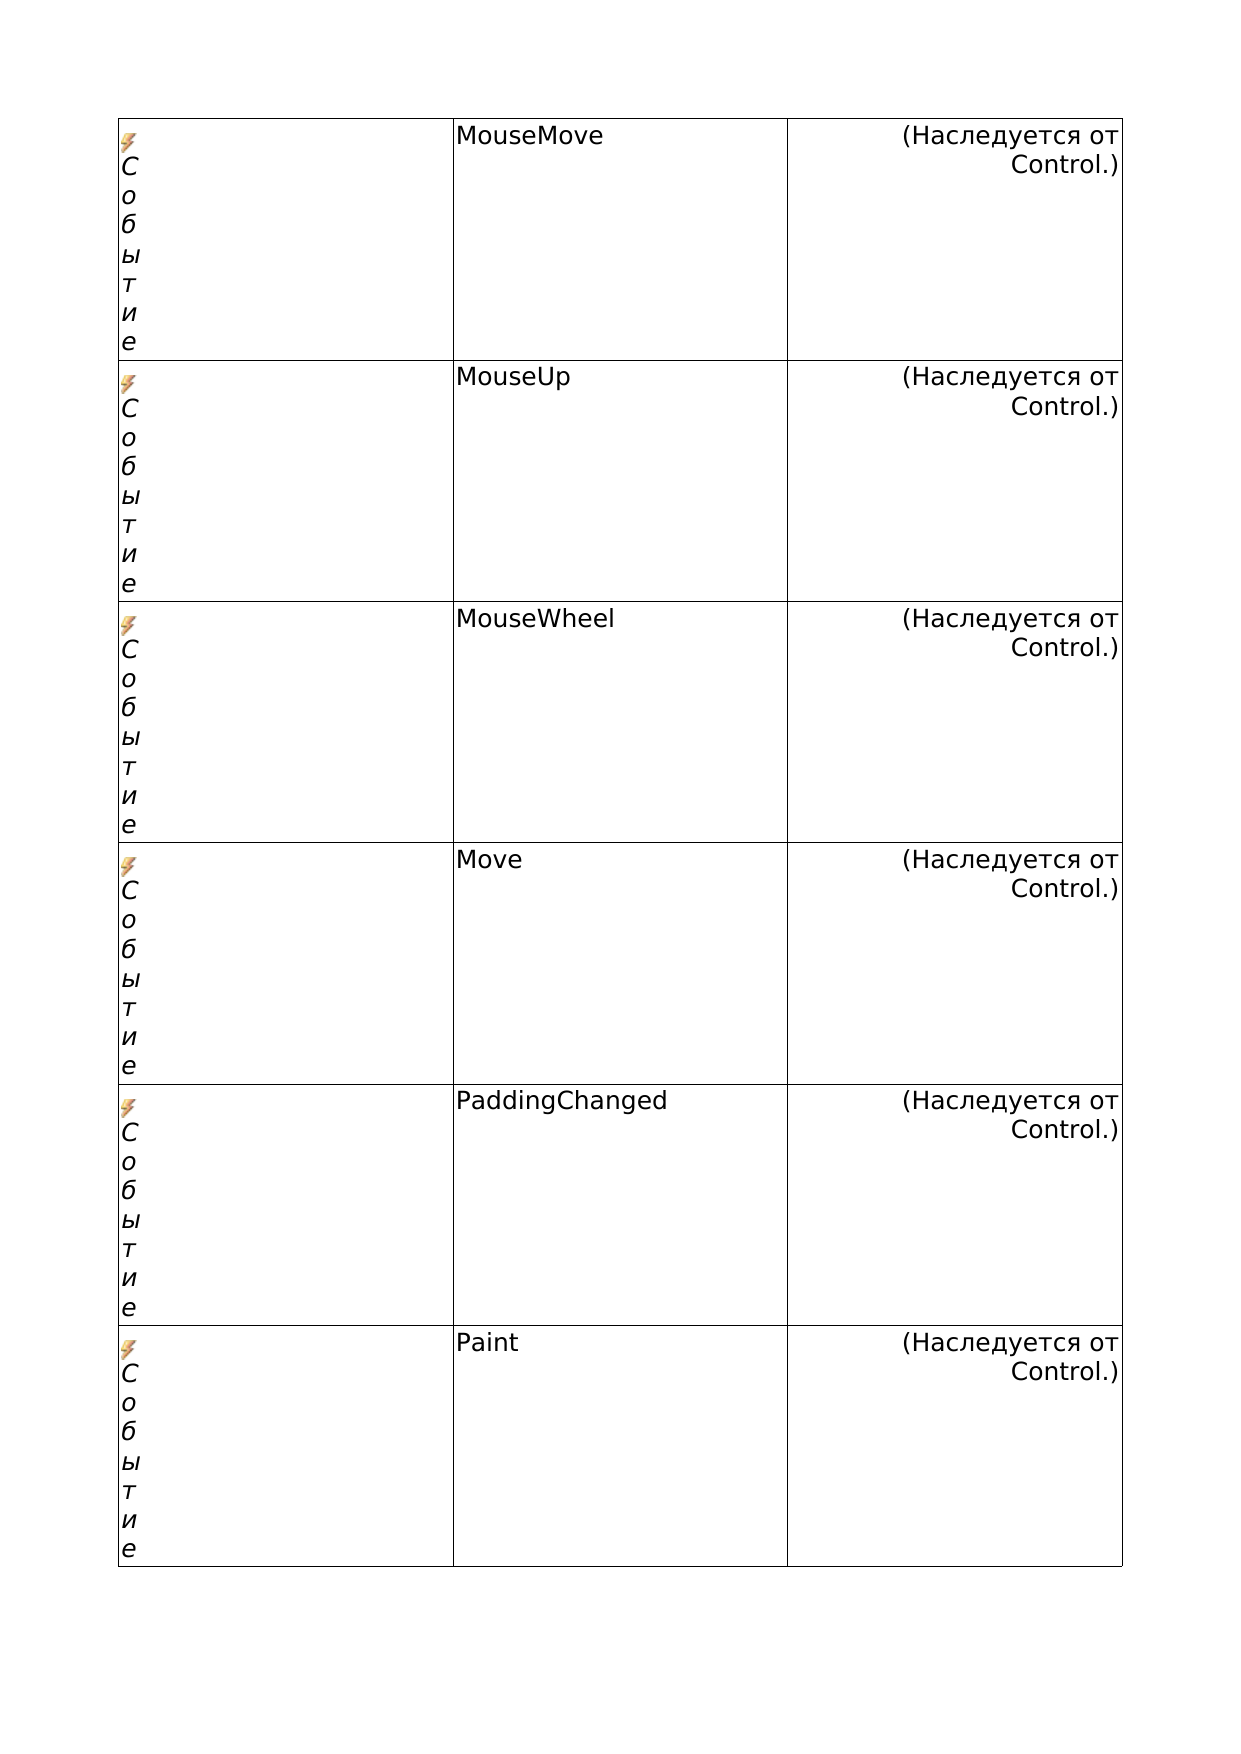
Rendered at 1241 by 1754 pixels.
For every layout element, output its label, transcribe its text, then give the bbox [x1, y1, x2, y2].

picture [121, 616, 137, 636]
table_cell (Наследуется от Control.) [788, 1085, 1122, 1325]
table_cell (Наследуется от Control.) [788, 1326, 1122, 1566]
picture [121, 857, 137, 877]
table_cell Move [454, 843, 787, 1083]
table_cell [119, 119, 453, 359]
table_cell [119, 843, 453, 1083]
picture [121, 1099, 137, 1118]
table_cell (Наследуется от Control.) [788, 119, 1122, 359]
table_cell MouseMove [454, 119, 787, 359]
table_cell [119, 602, 453, 842]
table_cell Paint [454, 1326, 787, 1566]
picture [121, 133, 137, 153]
table_cell (Наследуется от Control.) [788, 602, 1122, 842]
table_cell MouseUp [454, 361, 787, 601]
picture [121, 1340, 137, 1360]
table_cell (Наследуется от Control.) [788, 361, 1122, 601]
table_cell [119, 1326, 453, 1566]
table_cell [119, 1085, 453, 1325]
picture [121, 375, 137, 394]
table_cell [119, 361, 453, 601]
table_cell (Наследуется от Control.) [788, 843, 1122, 1083]
table_cell PaddingChanged [454, 1085, 787, 1325]
table_cell MouseWheel [454, 602, 787, 842]
